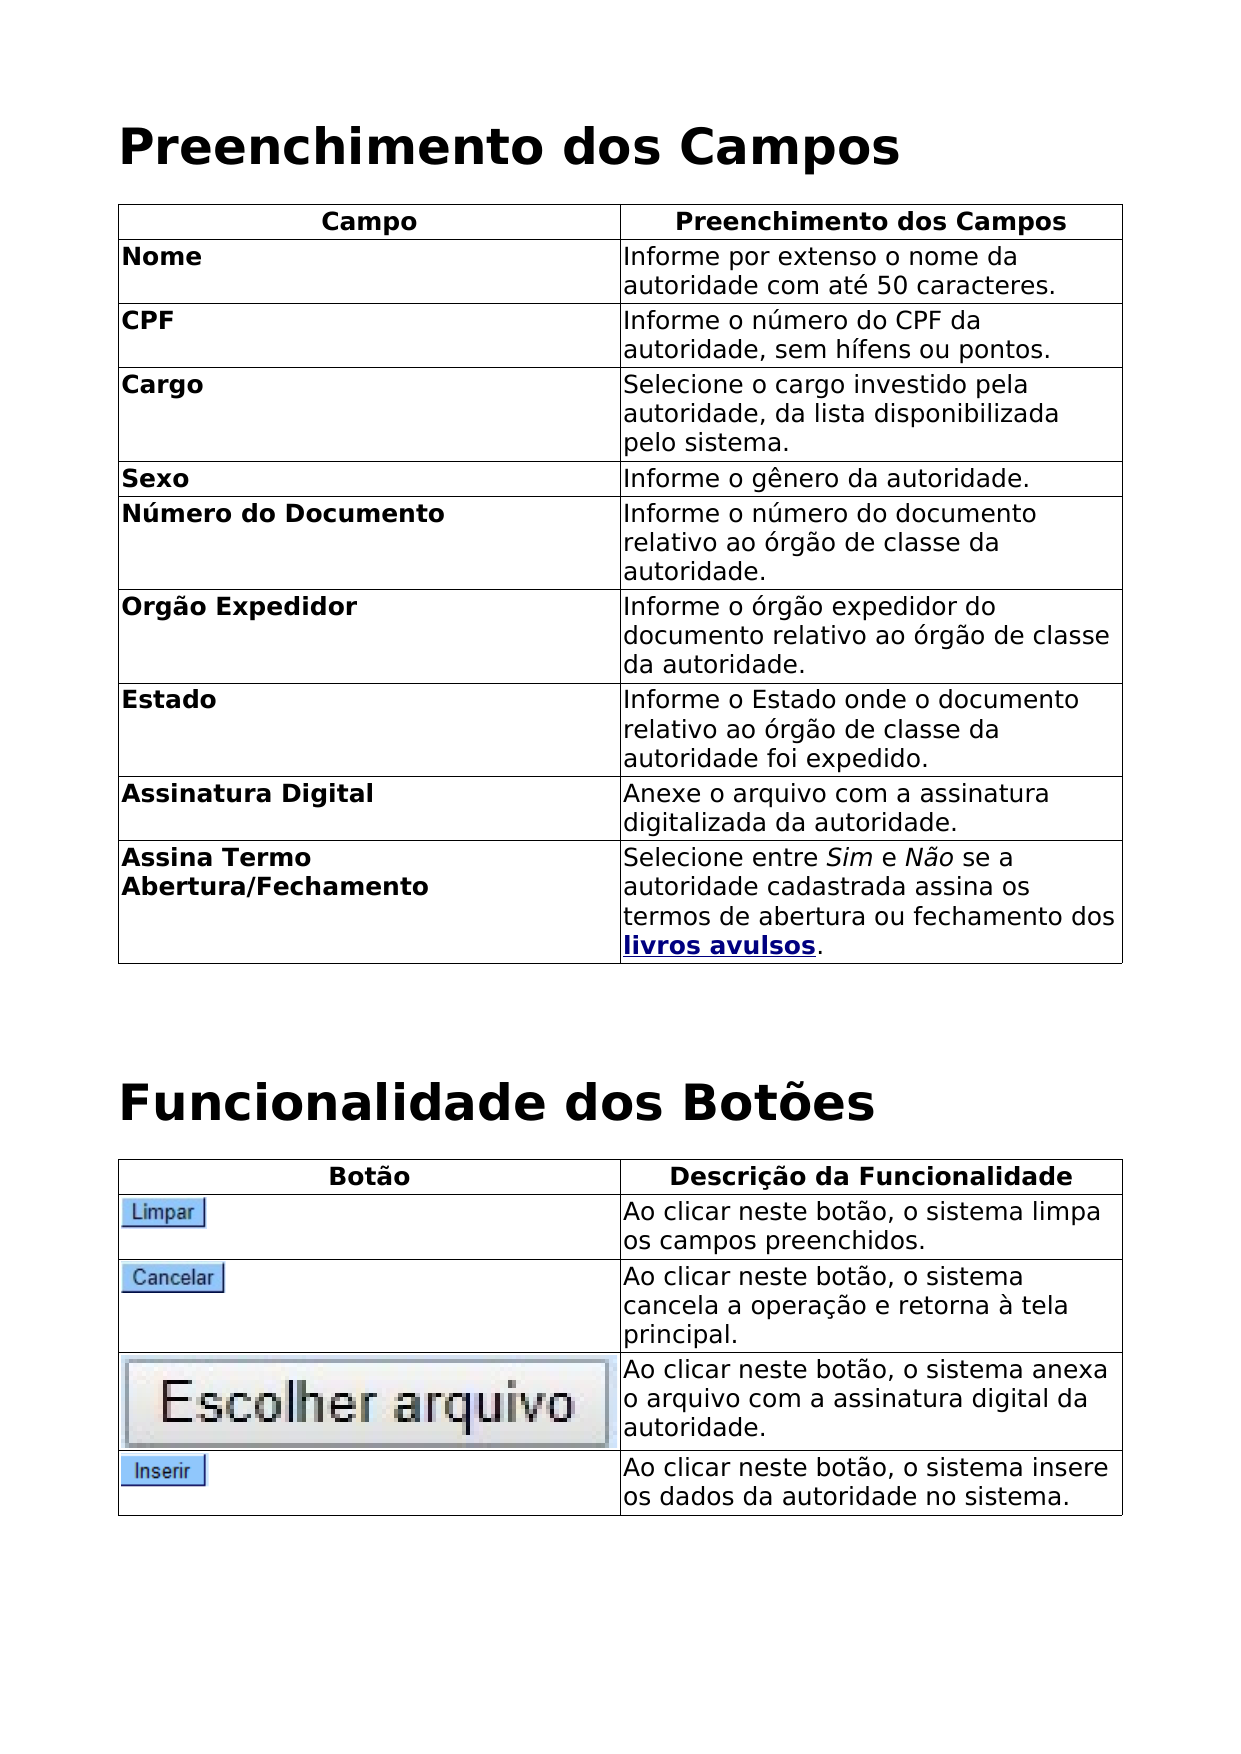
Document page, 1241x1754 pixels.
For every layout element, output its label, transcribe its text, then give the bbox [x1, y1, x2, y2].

table_cell Cargo [119, 368, 620, 461]
table_cell [119, 1195, 620, 1259]
table_header Botão [119, 1160, 620, 1194]
table_cell Estado [119, 684, 620, 776]
picture [121, 1261, 226, 1293]
table_cell Sexo [119, 462, 620, 496]
table_cell [119, 1451, 620, 1515]
table_cell Assina Termo Abertura/Fechamento [119, 841, 620, 963]
table_cell Ao clicar neste botão, o sistema anexa o arquivo com a assinatura digital da autoridade. [621, 1353, 1122, 1450]
table_cell Informe o Estado onde o documento relativo ao órgão de classe da autoridade foi expedido. [621, 684, 1122, 776]
table_header Descrição da Funcionalidade [621, 1160, 1122, 1194]
table_cell Orgão Expedidor [119, 590, 620, 683]
table_cell Anexe o arquivo com a assinatura digitalizada da autoridade. [621, 777, 1122, 840]
table_cell Informe por extenso o nome da autoridade com até 50 caracteres. [621, 240, 1122, 303]
table_cell Nome [119, 240, 620, 303]
picture [121, 1197, 207, 1229]
picture [121, 1453, 209, 1488]
table_header Preenchimento dos Campos [621, 205, 1122, 239]
table_cell Informe o gênero da autoridade. [621, 462, 1122, 496]
table_cell [119, 1260, 620, 1352]
table_cell Selecione entre Sim e Não se a autoridade cadastrada assina os termos de abertura ou fechamento dos livros avulsos. [621, 841, 1122, 963]
table_cell Ao clicar neste botão, o sistema limpa os campos preenchidos. [621, 1195, 1122, 1259]
table_cell Informe o número do documento relativo ao órgão de classe da autoridade. [621, 497, 1122, 589]
subtitle Preenchimento dos Campos [118, 118, 1122, 176]
subtitle Funcionalidade dos Botões [118, 1074, 1122, 1132]
table_cell Assinatura Digital [119, 777, 620, 840]
table_cell Ao clicar neste botão, o sistema cancela a operação e retorna à tela principal. [621, 1260, 1122, 1352]
table_cell Informe o órgão expedidor do documento relativo ao órgão de classe da autoridade. [621, 590, 1122, 683]
table_cell Ao clicar neste botão, o sistema insere os dados da autoridade no sistema. [621, 1451, 1122, 1515]
picture [121, 1355, 618, 1448]
table_cell Número do Documento [119, 497, 620, 589]
table_header Campo [119, 205, 620, 239]
table_cell Selecione o cargo investido pela autoridade, da lista disponibilizada pelo sistema. [621, 368, 1122, 461]
table_cell CPF [119, 304, 620, 367]
table_cell Informe o número do CPF da autoridade, sem hífens ou pontos. [621, 304, 1122, 367]
